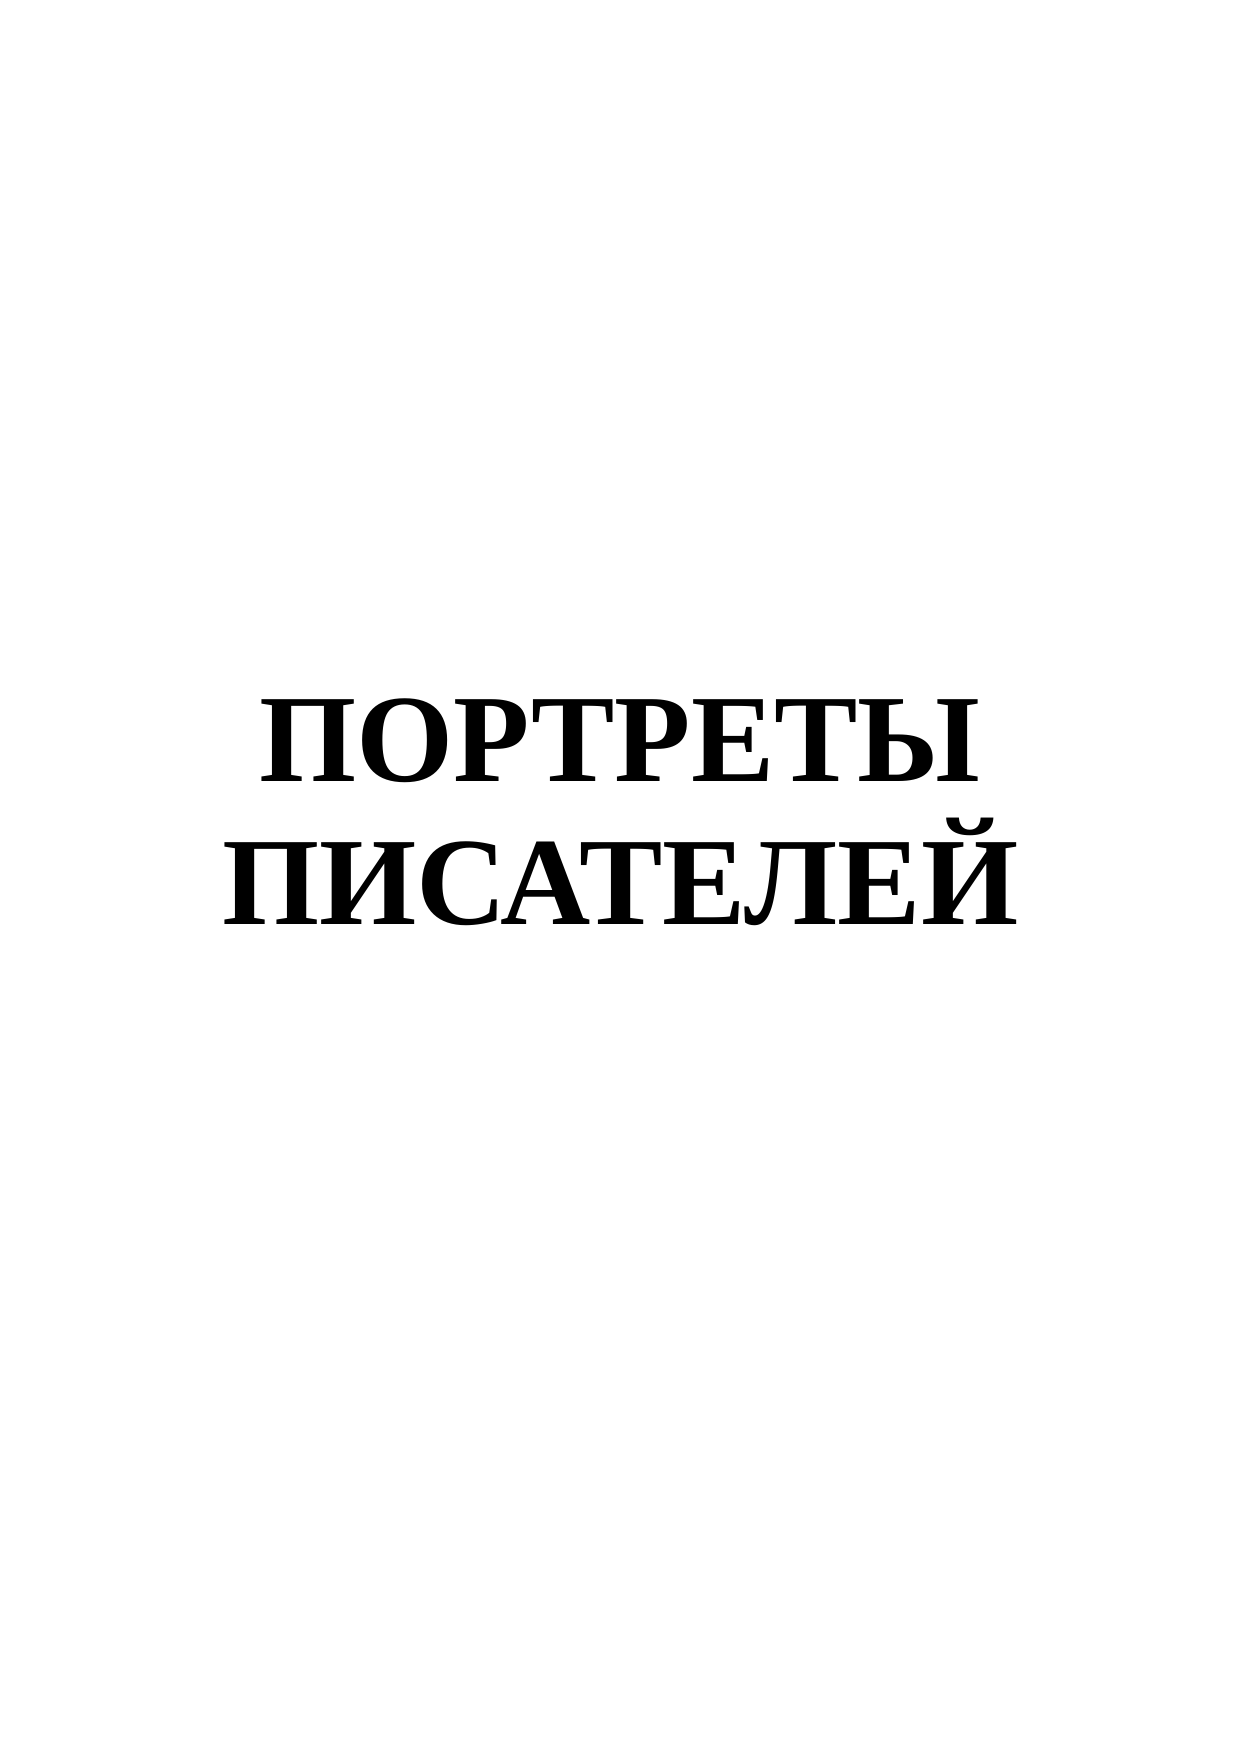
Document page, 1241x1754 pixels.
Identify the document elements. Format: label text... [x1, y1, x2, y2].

text ПИСАТЕЛЕЙ [118, 808, 1122, 952]
text ПОРТРЕТЫ [118, 664, 1122, 808]
